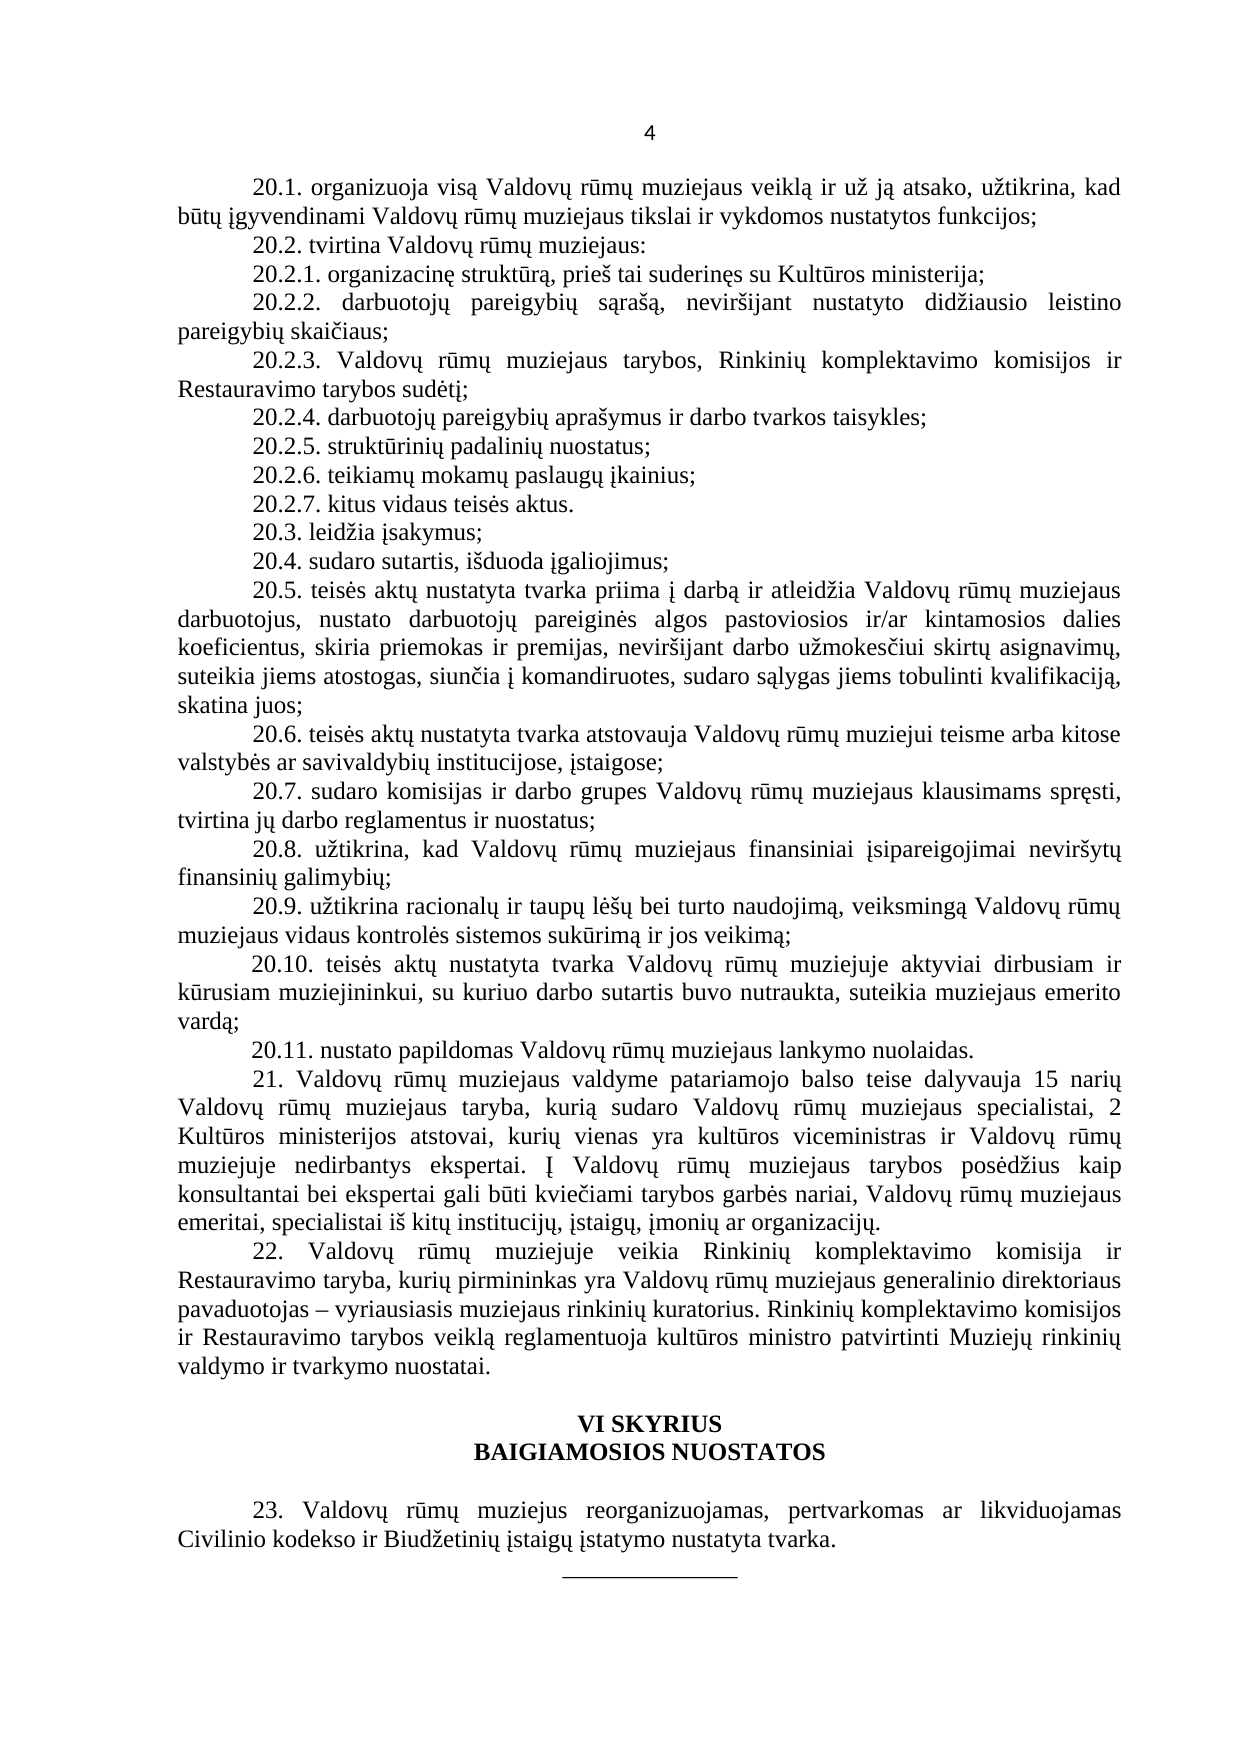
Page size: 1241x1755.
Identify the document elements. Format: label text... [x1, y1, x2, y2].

text 20.2.3. Valdovų rūmų muziejaus tarybos, Rinkinių komplektavimo komisijos ir Restauravimo tarybos sudėtį; [177, 345, 1122, 402]
text 20.10. teisės aktų nustatyta tvarka Valdovų rūmų muziejuje aktyviai dirbusiam ir kūrusiam muziejininkui, su kuriuo darbo sutartis buvo nutraukta, suteikia muziejaus emerito vardą; [177, 949, 1122, 1035]
text 20.2.1. organizacinę struktūrą, prieš tai suderinęs su Kultūros ministerija; [177, 259, 1122, 287]
text 20.3. leidžia įsakymus; [177, 517, 1122, 546]
text 23. Valdovų rūmų muziejus reorganizuojamas, pertvarkomas ar likviduojamas Civilinio kodekso ir Biudžetinių įstaigų įstatymo nustatyta tvarka. [177, 1495, 1122, 1552]
text 20.5. teisės aktų nustatyta tvarka priima į darbą ir atleidžia Valdovų rūmų muziejaus darbuotojus, nustato darbuotojų pareiginės algos pastoviosios ir/ar kintamosios dalies koeficientus, skiria priemokas ir premijas, neviršijant darbo užmokesčiui skirtų asignavimų, suteikia jiems atostogas, siunčia į komandiruotes, sudaro sąlygas jiems tobulinti kvalifikaciją, skatina juos; [177, 575, 1122, 719]
text 20.4. sudaro sutartis, išduoda įgaliojimus; [177, 546, 1122, 575]
text 20.2. tvirtina Valdovų rūmų muziejaus: [177, 230, 1122, 259]
text 21. Valdovų rūmų muziejaus valdyme patariamojo balso teise dalyvauja 15 narių Valdovų rūmų muziejaus taryba, kurią sudaro Valdovų rūmų muziejaus specialistai, 2 Kultūros ministerijos atstovai, kurių vienas yra kultūros viceministras ir Valdovų rūmų muziejuje nedirbantys ekspertai. Į Valdovų rūmų muziejaus tarybos posėdžius kaip konsultantai bei ekspertai gali būti kviečiami tarybos garbės nariai, Valdovų rūmų muziejaus emeritai, specialistai iš kitų institucijų, įstaigų, įmonių ar organizacijų. [177, 1064, 1122, 1236]
text 22. Valdovų rūmų muziejuje veikia Rinkinių komplektavimo komisija ir Restauravimo taryba, kurių pirmininkas yra Valdovų rūmų muziejaus generalinio direktoriaus pavaduotojas – vyriausiasis muziejaus rinkinių kuratorius. Rinkinių komplektavimo komisijos ir Restauravimo tarybos veiklą reglamentuoja kultūros ministro patvirtinti Muziejų rinkinių valdymo ir tvarkymo nuostatai. [177, 1236, 1122, 1380]
text 20.2.5. struktūrinių padalinių nuostatus; [177, 431, 1122, 460]
text 20.2.6. teikiamų mokamų paslaugų įkainius; [177, 460, 1122, 489]
text 20.6. teisės aktų nustatyta tvarka atstovauja Valdovų rūmų muziejui teisme arba kitose valstybės ar savivaldybių institucijose, įstaigose; [177, 719, 1122, 776]
text BAIGIAMOSIOS NUOSTATOS [177, 1437, 1122, 1466]
text 20.8. užtikrina, kad Valdovų rūmų muziejaus finansiniai įsipareigojimai neviršytų finansinių galimybių; [177, 834, 1122, 891]
text ______________ [177, 1552, 1122, 1581]
text 20.2.7. kitus vidaus teisės aktus. [177, 489, 1122, 517]
text 20.2.2. darbuotojų pareigybių sąrašą, neviršijant nustatyto didžiausio leistino pareigybių skaičiaus; [177, 287, 1122, 345]
text 20.2.4. darbuotojų pareigybių aprašymus ir darbo tvarkos taisykles; [177, 402, 1122, 431]
text 20.11. nustato papildomas Valdovų rūmų muziejaus lankymo nuolaidas. [177, 1035, 1122, 1064]
text 20.9. užtikrina racionalų ir taupų lėšų bei turto naudojimą, veiksmingą Valdovų rūmų muziejaus vidaus kontrolės sistemos sukūrimą ir jos veikimą; [177, 891, 1122, 949]
text VI SKYRIUS [177, 1409, 1122, 1437]
text 20.1. organizuoja visą Valdovų rūmų muziejaus veiklą ir už ją atsako, užtikrina, kad būtų įgyvendinami Valdovų rūmų muziejaus tikslai ir vykdomos nustatytos funkcijos; [177, 172, 1122, 230]
text 20.7. sudaro komisijas ir darbo grupes Valdovų rūmų muziejaus klausimams spręsti, tvirtina jų darbo reglamentus ir nuostatus; [177, 776, 1122, 834]
